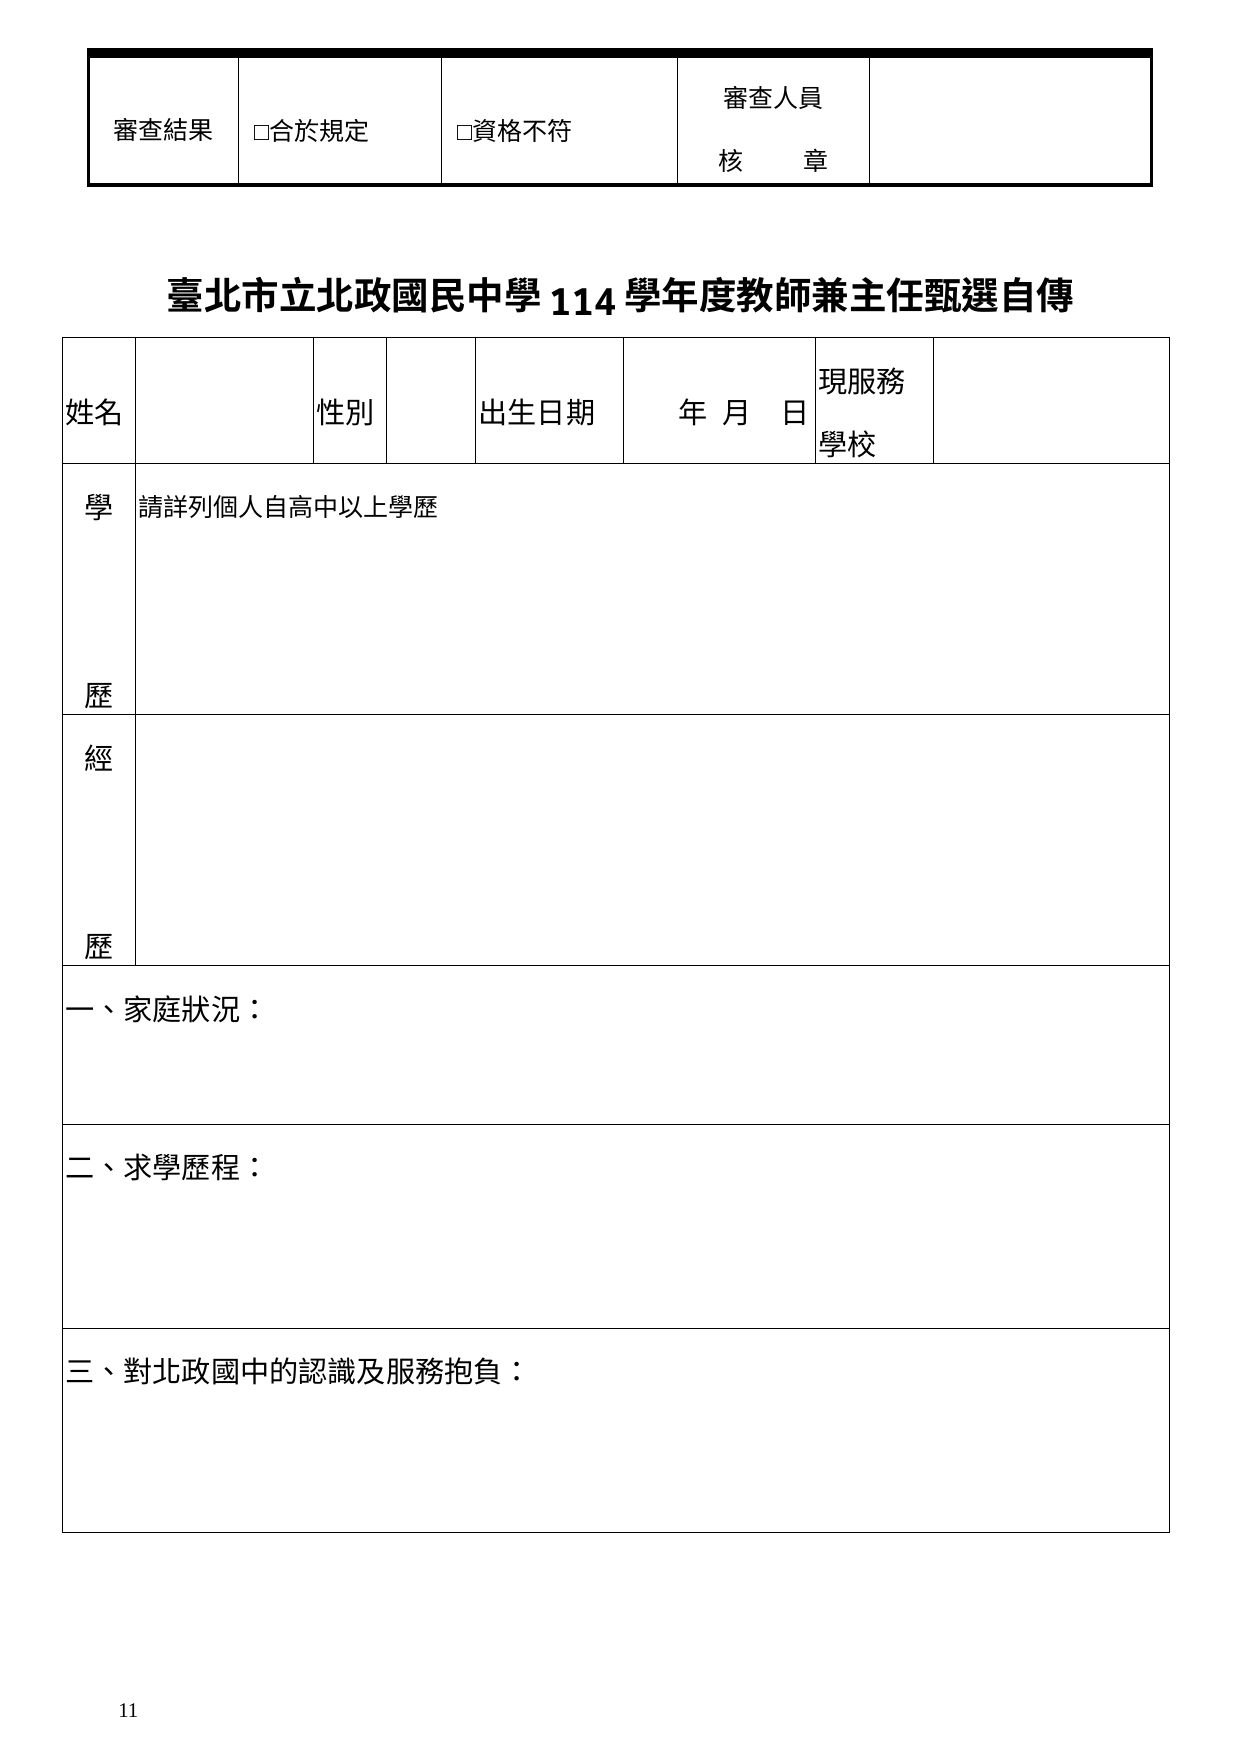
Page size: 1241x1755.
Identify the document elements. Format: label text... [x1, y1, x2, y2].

table_cell 審查人員 核 章 [678, 58, 869, 183]
table_header [136, 338, 313, 463]
table_cell 二、求學歷程： [63, 1125, 1169, 1327]
table_cell □資格不符 [442, 58, 677, 183]
table_header [934, 338, 1169, 463]
table_cell 請詳列個人自高中以上學歷 [136, 464, 1169, 714]
table_cell 一、家庭狀況： [63, 966, 1169, 1123]
table_header 年 月 日 [624, 338, 815, 463]
text 臺北市立北政國民中學114學年度教師兼主任甄選自傳 [118, 275, 1122, 337]
table_cell 學 歷 [63, 464, 135, 714]
table_cell 審查結果 [90, 58, 238, 183]
table_header 性別 [314, 338, 386, 463]
table_header 出生日期 [476, 338, 623, 463]
table_cell [136, 715, 1169, 965]
table_header [387, 338, 475, 463]
table_header 姓名 [63, 338, 135, 463]
table_cell □合於規定 [239, 58, 441, 183]
table_header 現服務學校 [816, 338, 933, 463]
table_cell [870, 58, 1150, 183]
table_cell 三、對北政國中的認識及服務抱負： [63, 1329, 1169, 1532]
table_cell 經 歷 [63, 715, 135, 965]
